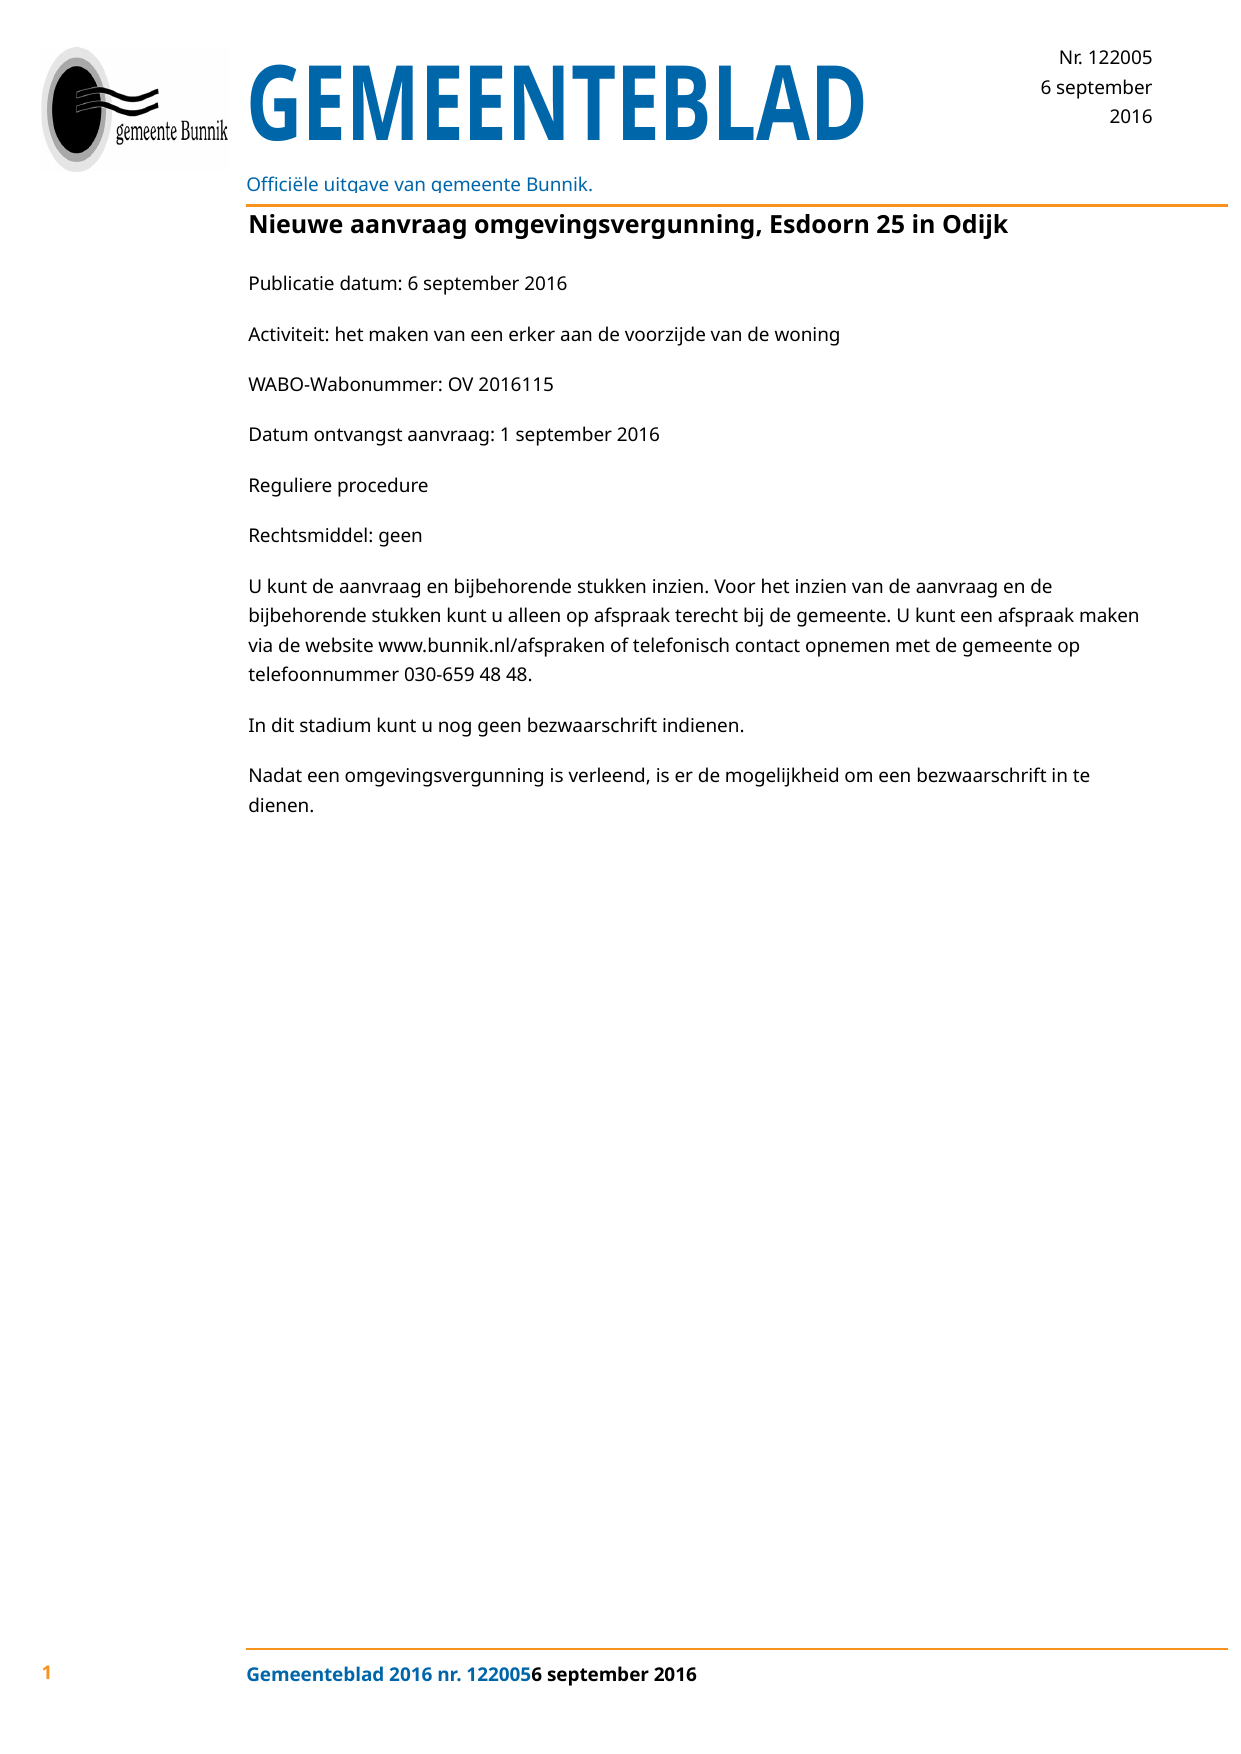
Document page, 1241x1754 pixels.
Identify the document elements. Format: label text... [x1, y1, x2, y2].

text Nieuwe aanvraag omgevingsvergunning, Esdoorn 25 in Odijk [248, 207, 1152, 241]
text Rechtsmiddel: geen [248, 522, 1152, 548]
text Activiteit: het maken van een erker aan de voorzijde van de woning [248, 321, 1152, 346]
text Nadat een omgevingsvergunning is verleend, is er de mogelijkheid om een bezwaarschrift in te dienen. [248, 762, 1152, 818]
text Publicatie datum: 6 september 2016 [248, 270, 1152, 296]
text WABO-Wabonummer: OV 2016115 [248, 371, 1152, 397]
text Datum ontvangst aanvraag: 1 september 2016 [248, 422, 1152, 447]
text In dit stadium kunt u nog geen bezwaarschrift indienen. [248, 712, 1152, 738]
picture [41, 47, 231, 172]
text U kunt de aanvraag en bijbehorende stukken inzien. Voor het inzien van de aanvraag en de bijbehorende stukken kunt u alleen op afspraak terecht bij de gemeente. U kunt een afspraak maken via de website www.bunnik.nl/afspraken of telefonisch contact opnemen met de gemeente op telefoonnummer 030-659 48 48. [248, 573, 1152, 687]
text Reguliere procedure [248, 472, 1152, 498]
